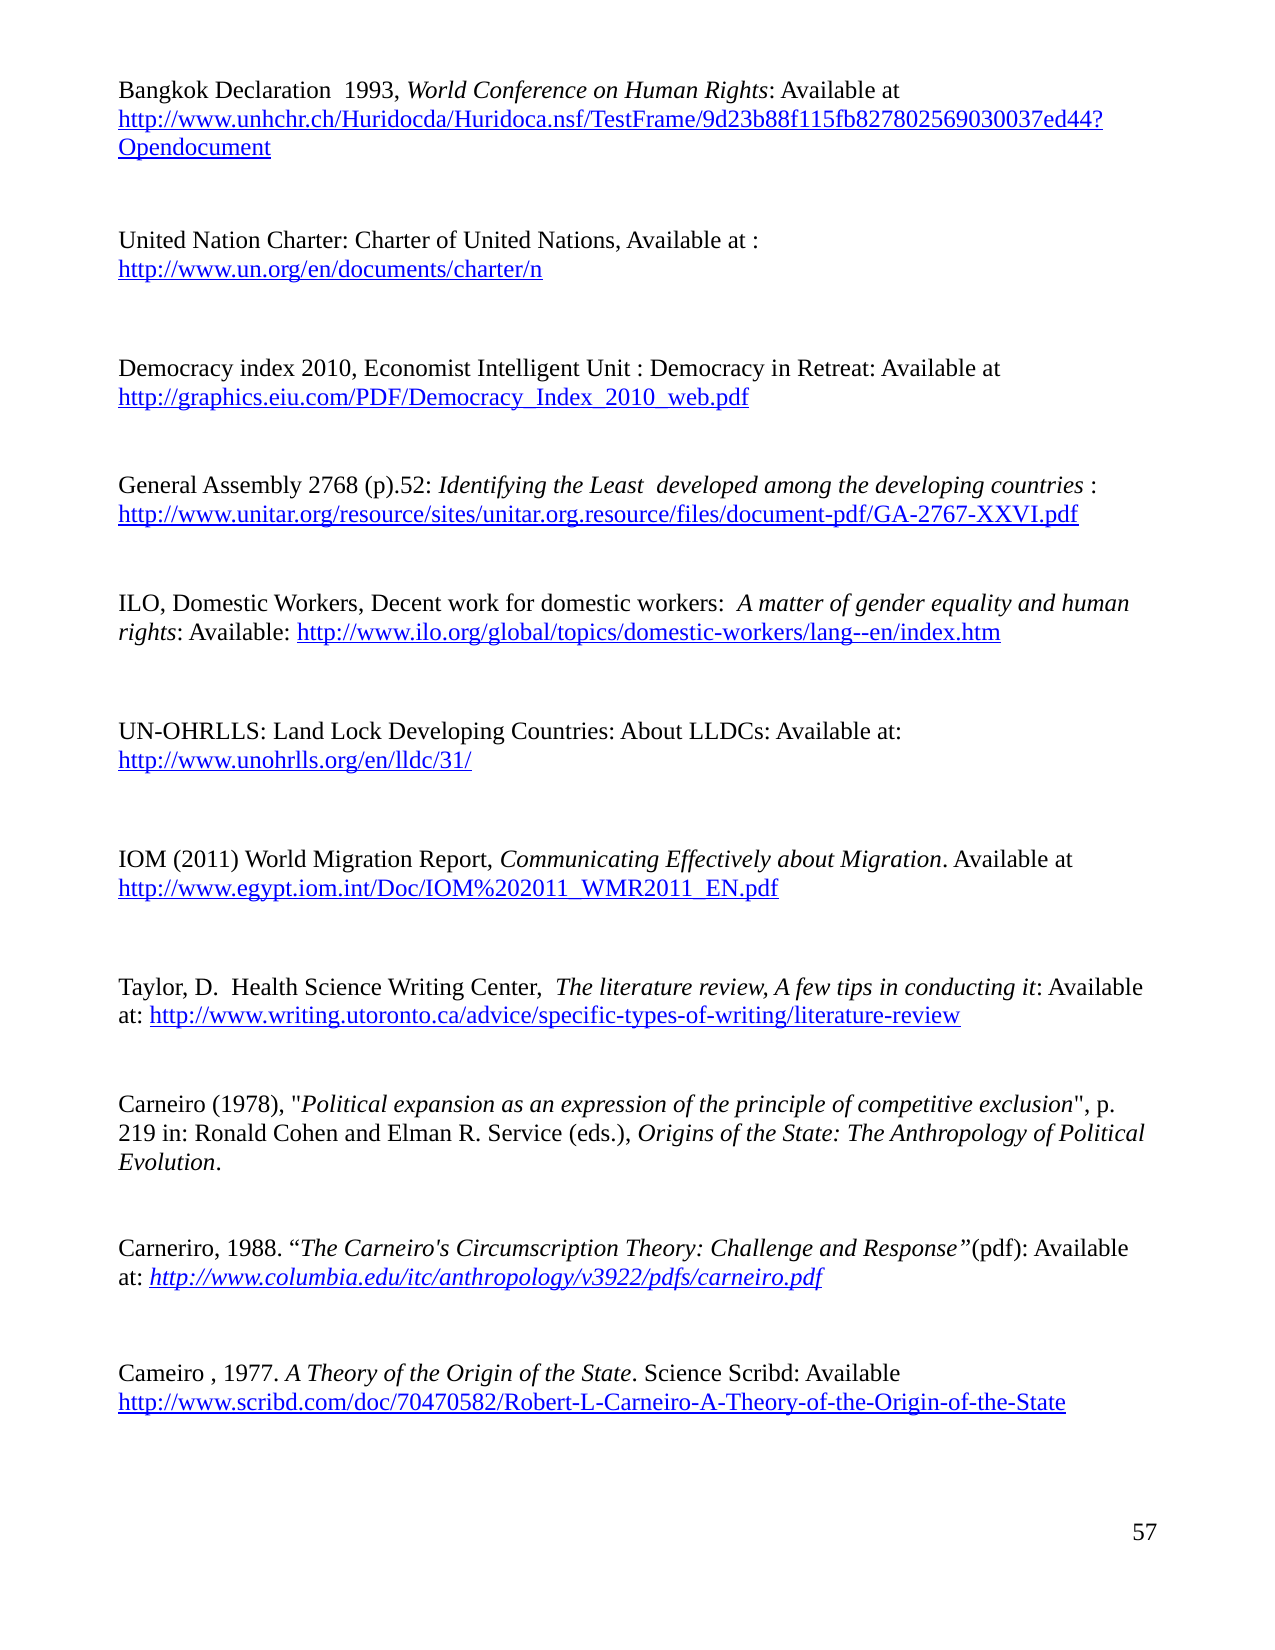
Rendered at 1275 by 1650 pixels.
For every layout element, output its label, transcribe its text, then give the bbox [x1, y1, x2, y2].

text ILO, Domestic Workers, Decent work for domestic workers: A matter of gender equality and human rights: Available: http://www.ilo.org/global/topics/domestic-workers/lang--en/index.htm [118, 588, 1157, 646]
text Bangkok Declaration 1993, World Conference on Human Rights: Available at http://www.unhchr.ch/Huridocda/Huridoca.nsf/TestFrame/9d23b88f115fb827802569030037ed44?Opendocument [118, 75, 1157, 161]
text Carneiro (1978), "Political expansion as an expression of the principle of competitive exclusion", p. 219 in: Ronald Cohen and Elman R. Service (eds.), Origins of the State: The Anthropology of Political Evolution. [118, 1089, 1157, 1176]
text UN-OHRLLS: Land Lock Developing Countries: About LLDCs: Available at: http://www.unohrlls.org/en/lldc/31/ [118, 716, 1157, 773]
text United Nation Charter: Charter of United Nations, Available at : http://www.un.org/en/documents/charter/n [118, 225, 1157, 283]
text General Assembly 2768 (p).52: Identifying the Least developed among the developing countries : http://www.unitar.org/resource/sites/unitar.org.resource/files/document-pdf/GA-2767-XXVI.pdf [118, 471, 1157, 528]
text Cameiro , 1977. A Theory of the Origin of the State. Science Scribd: Available http://www.scribd.com/doc/70470582/Robert-L-Carneiro-A-Theory-of-the-Origin-of-the-State [118, 1358, 1157, 1416]
text Carneriro, 1988. “The Carneiro's Circumscription Theory: Challenge and Response”(pdf): Available at: http://www.columbia.edu/itc/anthropology/v3922/pdfs/carneiro.pdf [118, 1233, 1157, 1291]
text Democracy index 2010, Economist Intelligent Unit : Democracy in Retreat: Available at http://graphics.eiu.com/PDF/Democracy_Index_2010_web.pdf [118, 353, 1157, 411]
text Taylor, D. Health Science Writing Center, The literature review, A few tips in conducting it: Available at: http://www.writing.utoronto.ca/advice/specific-types-of-writing/literature-review [118, 972, 1157, 1029]
text IOM (2011) World Migration Report, Communicating Effectively about Migration. Available at http://www.egypt.iom.int/Doc/IOM%202011_WMR2011_EN.pdf [118, 844, 1157, 901]
